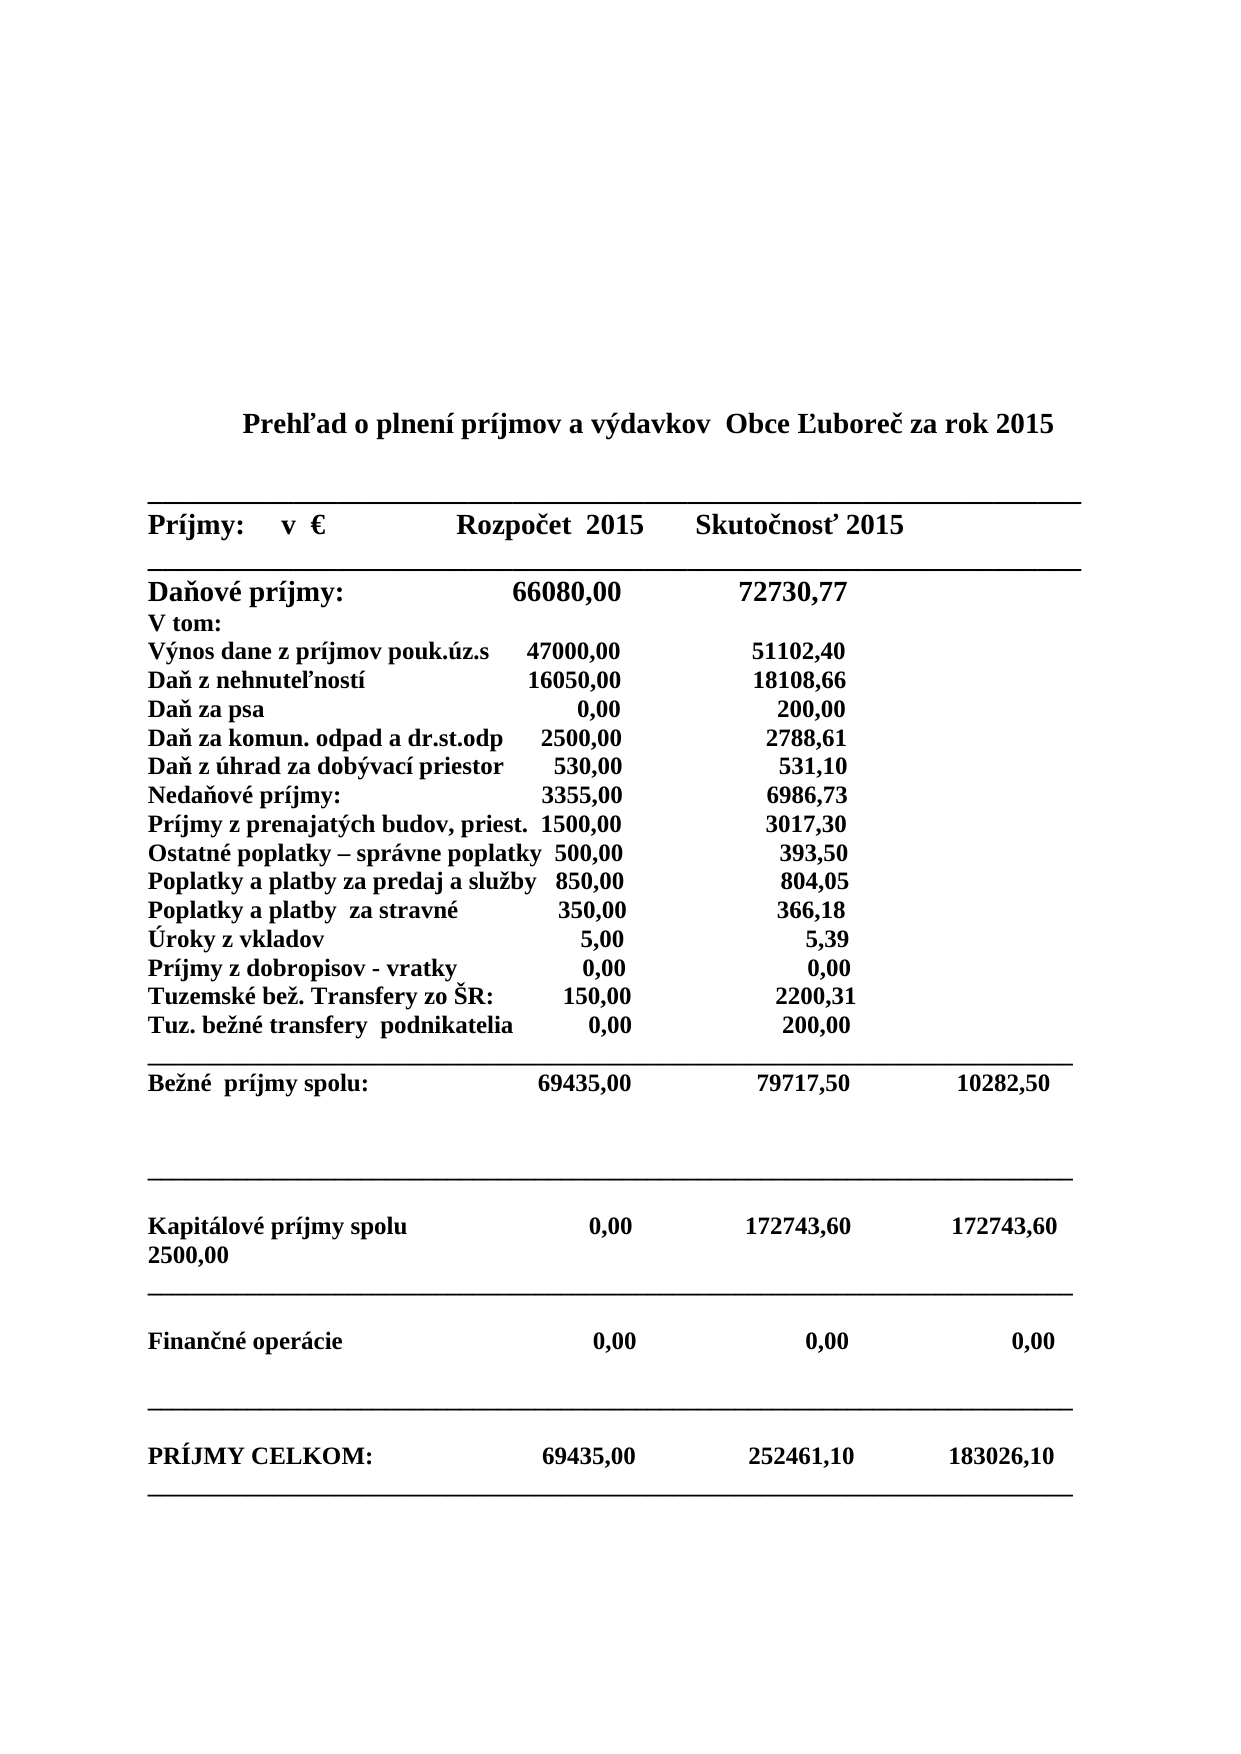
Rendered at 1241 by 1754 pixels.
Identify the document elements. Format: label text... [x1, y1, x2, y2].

text Poplatky a platby za stravné 350,00 366,18 [148, 895, 1092, 924]
text V tom: [148, 608, 1092, 636]
text Poplatky a platby za predaj a služby 850,00 804,05 [148, 866, 1092, 895]
text PRÍJMY CELKOM: 69435,00 252461,10 183026,10 __________________________________________________________________________ [148, 1441, 1092, 1499]
text ________________________________________________________________ [148, 473, 1092, 507]
text __________________________________________________________________________ [148, 1384, 1092, 1413]
text Ostatné poplatky – správne poplatky 500,00 393,50 [148, 838, 1092, 866]
text Daň za psa 0,00 200,00 [148, 694, 1092, 723]
text __________________________________________________________________________ [148, 1154, 1092, 1183]
text Tuzemské bež. Transfery zo ŠR: 150,00 2200,31 [148, 981, 1092, 1010]
text Výnos dane z príjmov pouk.úz.s 47000,00 51102,40 [148, 636, 1092, 665]
text Tuz. bežné transfery podnikatelia 0,00 200,00 [148, 1010, 1092, 1039]
text Prehľad o plnení príjmov a výdavkov Obce Ľuboreč za rok 2015 [148, 406, 1092, 440]
text __________________________________________________________________________ [148, 1039, 1092, 1068]
text Úroky z vkladov 5,00 5,39 [148, 924, 1092, 953]
text Nedaňové príjmy: 3355,00 6986,73 [148, 780, 1092, 809]
text Daň z nehnuteľností 16050,00 18108,66 [148, 665, 1092, 694]
text Príjmy z prenajatých budov, priest. 1500,00 3017,30 [148, 809, 1092, 838]
text Daňové príjmy: 66080,00 72730,77 [148, 574, 1092, 608]
text Finančné operácie 0,00 0,00 0,00 [148, 1326, 1092, 1355]
text Bežné príjmy spolu: 69435,00 79717,50 10282,50 [148, 1068, 1092, 1096]
text Kapitálové príjmy spolu 0,00 172743,60 172743,60 2500,00 [148, 1211, 1092, 1269]
text __________________________________________________________________________ [148, 1269, 1092, 1298]
text Príjmy: v € Rozpočet 2015 Skutočnosť 2015 ________________________________________________________________ [148, 507, 1092, 574]
text Daň z úhrad za dobývací priestor 530,00 531,10 [148, 751, 1092, 780]
text Daň za komun. odpad a dr.st.odp 2500,00 2788,61 [148, 723, 1092, 751]
text Príjmy z dobropisov - vratky 0,00 0,00 [148, 953, 1092, 981]
